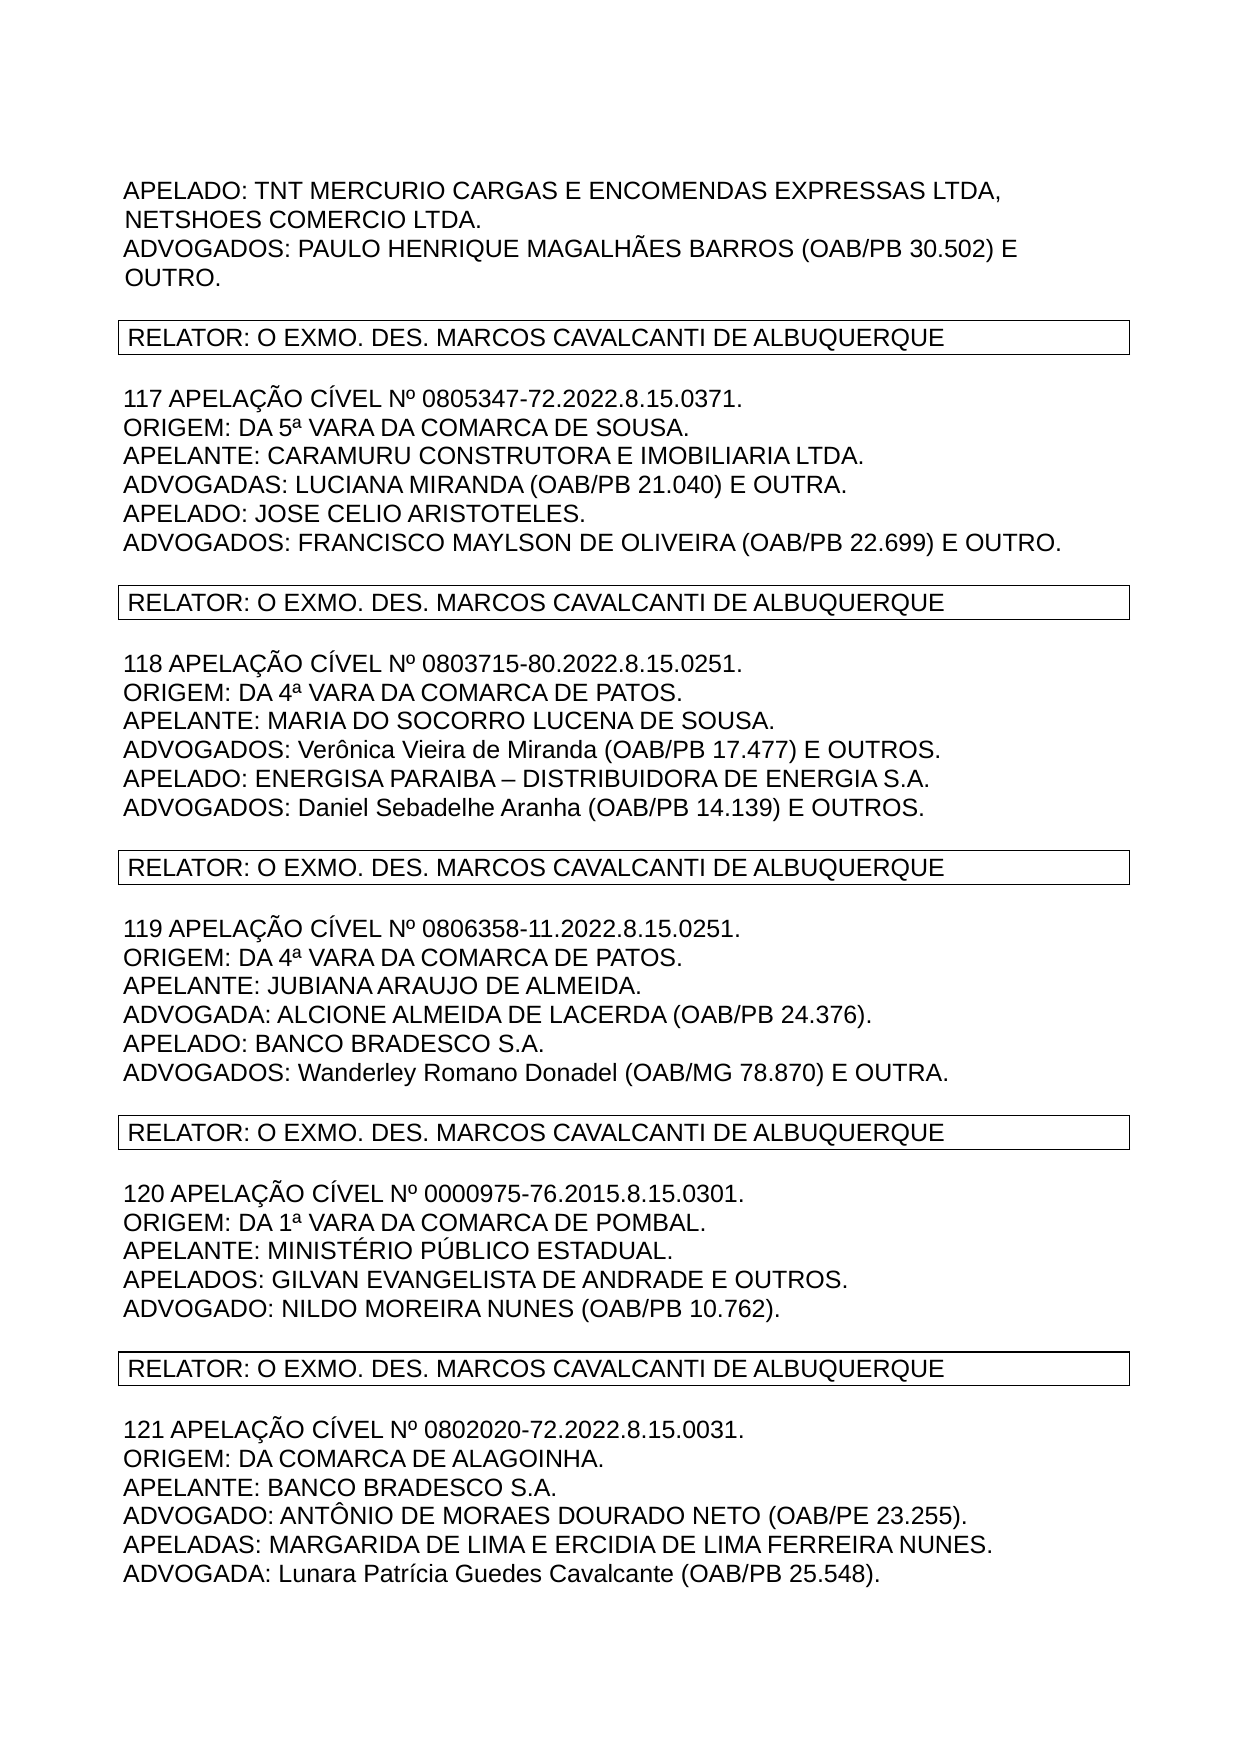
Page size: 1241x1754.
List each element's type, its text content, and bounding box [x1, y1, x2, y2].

text RELATOR: O EXMO. DES. MARCOS CAVALCANTI DE ALBUQUERQUE [119, 586, 1129, 619]
text RELATOR: O EXMO. DES. MARCOS CAVALCANTI DE ALBUQUERQUE [119, 1353, 1129, 1385]
text ADVOGADA: Lunara Patrícia Guedes Cavalcante (OAB/PB 25.548). [123, 1559, 1122, 1588]
text APELADAS: MARGARIDA DE LIMA E ERCIDIA DE LIMA FERREIRA NUNES. [123, 1530, 1122, 1559]
text APELADO: BANCO BRADESCO S.A. [123, 1029, 1122, 1058]
text ORIGEM: DA 4ª VARA DA COMARCA DE PATOS. [123, 943, 1122, 971]
text 120 APELAÇÃO CÍVEL Nº 0000975-76.2015.8.15.0301. [123, 1179, 1122, 1208]
text ORIGEM: DA 4ª VARA DA COMARCA DE PATOS. [123, 678, 1122, 706]
text APELANTE: JUBIANA ARAUJO DE ALMEIDA. [123, 971, 1122, 1000]
text ADVOGADAS: LUCIANA MIRANDA (OAB/PB 21.040) E OUTRA. [123, 470, 1122, 499]
text RELATOR: O EXMO. DES. MARCOS CAVALCANTI DE ALBUQUERQUE [119, 851, 1129, 884]
text APELADOS: GILVAN EVANGELISTA DE ANDRADE E OUTROS. [123, 1265, 1122, 1294]
text ADVOGADO: ANTÔNIO DE MORAES DOURADO NETO (OAB/PE 23.255). [123, 1501, 1122, 1530]
text APELANTE: MINISTÉRIO PÚBLICO ESTADUAL. [123, 1236, 1122, 1265]
text APELADO: ENERGISA PARAIBA – DISTRIBUIDORA DE ENERGIA S.A. [123, 764, 1122, 793]
text 118 APELAÇÃO CÍVEL Nº 0803715-80.2022.8.15.0251. [123, 649, 1122, 678]
text ADVOGADOS: Verônica Vieira de Miranda (OAB/PB 17.477) E OUTROS. [123, 735, 1122, 764]
text 121 APELAÇÃO CÍVEL Nº 0802020-72.2022.8.15.0031. [123, 1415, 1122, 1444]
text 119 APELAÇÃO CÍVEL Nº 0806358-11.2022.8.15.0251. [123, 914, 1122, 943]
text ADVOGADOS: Daniel Sebadelhe Aranha (OAB/PB 14.139) E OUTROS. [123, 793, 1122, 821]
text ADVOGADOS: FRANCISCO MAYLSON DE OLIVEIRA (OAB/PB 22.699) E OUTRO. [123, 528, 1122, 556]
text 117 APELAÇÃO CÍVEL Nº 0805347-72.2022.8.15.0371. [123, 384, 1122, 413]
text APELANTE: MARIA DO SOCORRO LUCENA DE SOUSA. [123, 706, 1122, 735]
text APELADO: JOSE CELIO ARISTOTELES. [123, 499, 1122, 528]
text APELANTE: BANCO BRADESCO S.A. [123, 1473, 1122, 1501]
text ADVOGADO: NILDO MOREIRA NUNES (OAB/PB 10.762). [123, 1294, 1122, 1323]
text ADVOGADOS: PAULO HENRIQUE MAGALHÃES BARROS (OAB/PB 30.502) E OUTRO. [123, 234, 1122, 291]
text ORIGEM: DA COMARCA DE ALAGOINHA. [123, 1444, 1122, 1473]
text ADVOGADA: ALCIONE ALMEIDA DE LACERDA (OAB/PB 24.376). [123, 1000, 1122, 1029]
text RELATOR: O EXMO. DES. MARCOS CAVALCANTI DE ALBUQUERQUE [119, 321, 1129, 354]
text RELATOR: O EXMO. DES. MARCOS CAVALCANTI DE ALBUQUERQUE [119, 1116, 1129, 1149]
text ADVOGADOS: Wanderley Romano Donadel (OAB/MG 78.870) E OUTRA. [123, 1058, 1122, 1086]
text ORIGEM: DA 1ª VARA DA COMARCA DE POMBAL. [123, 1208, 1122, 1236]
text APELANTE: CARAMURU CONSTRUTORA E IMOBILIARIA LTDA. [123, 441, 1122, 470]
text APELADO: TNT MERCURIO CARGAS E ENCOMENDAS EXPRESSAS LTDA, NETSHOES COMERCIO LTDA. [123, 176, 1122, 234]
text ORIGEM: DA 5ª VARA DA COMARCA DE SOUSA. [123, 413, 1122, 441]
